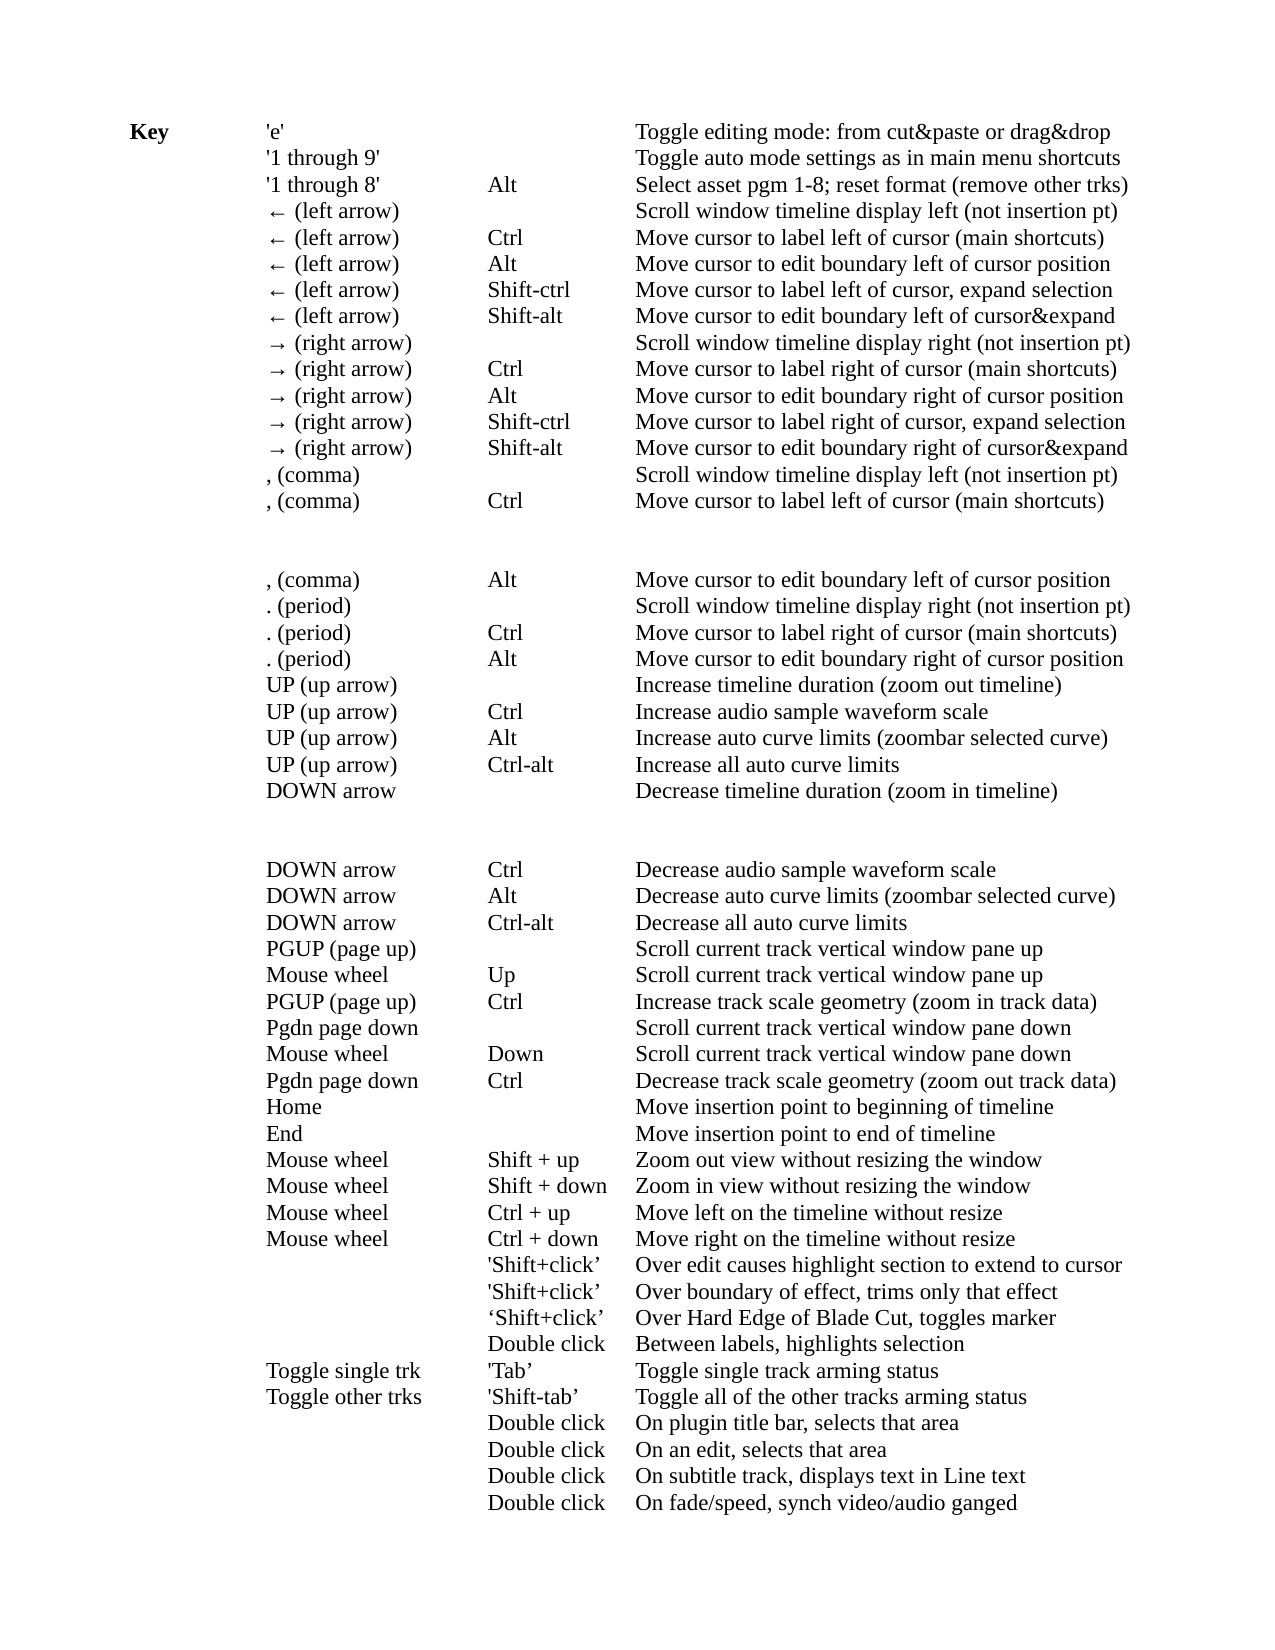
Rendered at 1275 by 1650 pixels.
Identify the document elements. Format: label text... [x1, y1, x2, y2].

text 'Shift+click’ Over edit causes highlight section to extend to cursor [118, 1251, 1157, 1278]
text Mouse wheel Up Scroll current track vertical window pane up [118, 961, 1157, 988]
text . (period) Ctrl Move cursor to label right of cursor (main shortcuts) [118, 619, 1157, 645]
text Home Move insertion point to beginning of timeline [118, 1093, 1157, 1119]
text → (right arrow) Ctrl Move cursor to label right of cursor (main shortcuts) [118, 355, 1157, 382]
text '1 through 9' Toggle auto mode settings as in main menu shortcuts [118, 144, 1157, 171]
text , (comma) Alt Move cursor to edit boundary left of cursor position [118, 566, 1157, 592]
text Double click Between labels, highlights selection [118, 1330, 1157, 1357]
text PGUP (page up) Ctrl Increase track scale geometry (zoom in track data) [118, 988, 1157, 1014]
text Toggle single trk 'Tab’ Toggle single track arming status [118, 1357, 1157, 1383]
text Mouse wheel Shift + up Zoom out view without resizing the window [118, 1146, 1157, 1172]
text Mouse wheel Down Scroll current track vertical window pane down [118, 1041, 1157, 1067]
text Double click On an edit, selects that area [118, 1436, 1157, 1462]
text ← (left arrow) Shift-ctrl Move cursor to label left of cursor, expand selection [118, 276, 1157, 303]
text . (period) Alt Move cursor to edit boundary right of cursor position [118, 645, 1157, 672]
text , (comma) Ctrl Move cursor to label left of cursor (main shortcuts) [118, 487, 1157, 513]
text . (period) Scroll window timeline display right (not insertion pt) [118, 592, 1157, 619]
text → (right arrow) Shift-alt Move cursor to edit boundary right of cursor&expand [118, 434, 1157, 461]
text → (right arrow) Scroll window timeline display right (not insertion pt) [118, 329, 1157, 355]
text DOWN arrow Ctrl-alt Decrease all auto curve limits [118, 909, 1157, 935]
text Double click On subtitle track, displays text in Line text [118, 1462, 1157, 1488]
text 'Shift+click’ Over boundary of effect, trims only that effect [118, 1278, 1157, 1304]
text ← (left arrow) Shift-alt Move cursor to edit boundary left of cursor&expand [118, 303, 1157, 329]
text ← (left arrow) Ctrl Move cursor to label left of cursor (main shortcuts) [118, 223, 1157, 250]
text Mouse wheel Ctrl + up Move left on the timeline without resize [118, 1199, 1157, 1225]
text Key 'e' Toggle editing mode: from cut&paste or drag&drop [118, 118, 1157, 144]
text ← (left arrow) Alt Move cursor to edit boundary left of cursor position [118, 250, 1157, 276]
text UP (up arrow) Ctrl-alt Increase all auto curve limits [118, 751, 1157, 777]
text PGUP (page up) Scroll current track vertical window pane up [118, 935, 1157, 961]
text End Move insertion point to end of timeline [118, 1119, 1157, 1146]
text UP (up arrow) Ctrl Increase audio sample waveform scale [118, 698, 1157, 724]
text '1 through 8' Alt Select asset pgm 1-8; reset format (remove other trks) [118, 171, 1157, 197]
text , (comma) Scroll window timeline display left (not insertion pt) [118, 461, 1157, 487]
text DOWN arrow Decrease timeline duration (zoom in timeline) [118, 777, 1157, 803]
text UP (up arrow) Alt Increase auto curve limits (zoombar selected curve) [118, 724, 1157, 751]
text ← (left arrow) Scroll window timeline display left (not insertion pt) [118, 197, 1157, 223]
text Double click On fade/speed, synch video/audio ganged [118, 1488, 1157, 1515]
text Double click On plugin title bar, selects that area [118, 1409, 1157, 1436]
text Toggle other trks 'Shift-tab’ Toggle all of the other tracks arming status [118, 1383, 1157, 1409]
text UP (up arrow) Increase timeline duration (zoom out timeline) [118, 672, 1157, 698]
text Mouse wheel Ctrl + down Move right on the timeline without resize [118, 1225, 1157, 1251]
text → (right arrow) Alt Move cursor to edit boundary right of cursor position [118, 382, 1157, 408]
text Pgdn page down Scroll current track vertical window pane down [118, 1014, 1157, 1041]
text ‘Shift+click’ Over Hard Edge of Blade Cut, toggles marker [118, 1304, 1157, 1330]
text DOWN arrow Alt Decrease auto curve limits (zoombar selected curve) [118, 882, 1157, 909]
text Pgdn page down Ctrl Decrease track scale geometry (zoom out track data) [118, 1067, 1157, 1093]
text Mouse wheel Shift + down Zoom in view without resizing the window [118, 1172, 1157, 1199]
text → (right arrow) Shift-ctrl Move cursor to label right of cursor, expand selection [118, 408, 1157, 434]
text DOWN arrow Ctrl Decrease audio sample waveform scale [118, 856, 1157, 882]
